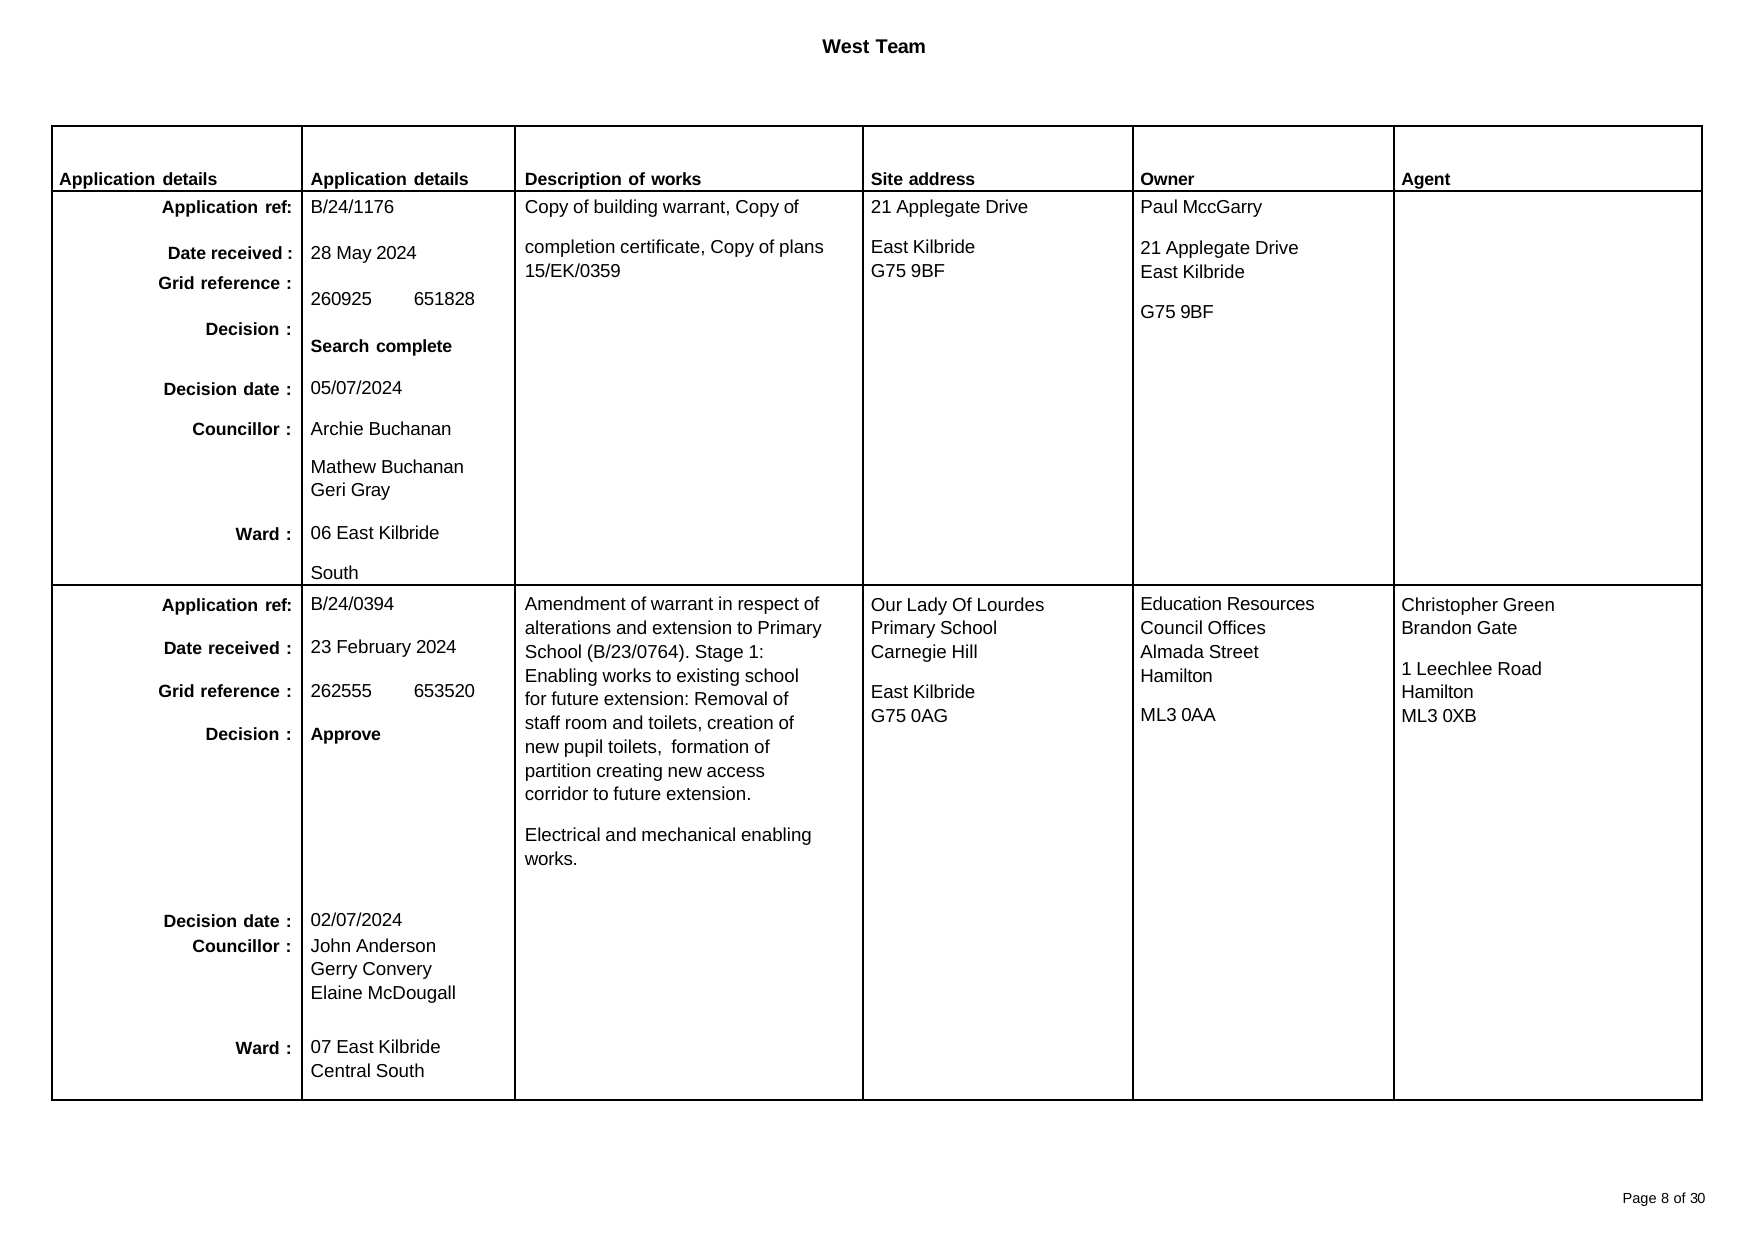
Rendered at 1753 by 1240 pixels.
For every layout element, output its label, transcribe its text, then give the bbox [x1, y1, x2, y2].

table_cell B/24/0394 [303, 586, 514, 632]
table_cell Decision date : [53, 373, 301, 416]
table_header Agent [1395, 127, 1701, 189]
table_cell 262555 653520 [303, 675, 514, 718]
table_cell Amendment of warrant in respect of alterations and extension to Primary School (B/23/0764). Stage 1: Enabling works to existing school for future extension: Removal of staff room and toilets, creation of new pupil toilets, formation of partition creating new access corridor to future extension. Electrical and mechanical enabling works. [516, 586, 862, 1098]
table_cell [1134, 510, 1393, 560]
table_cell 21 Applegate Drive East Kilbride G75 9BF [1134, 234, 1393, 373]
table_cell [1395, 192, 1701, 584]
table_cell [864, 416, 1132, 456]
table_cell 28 May 2024 260925 651828 Search complete [303, 234, 514, 373]
table_header Owner [1134, 127, 1393, 189]
table_cell [516, 416, 862, 456]
table_cell 07 East Kilbride Central South [303, 1023, 514, 1098]
table_cell Decision date : [53, 816, 301, 931]
table_cell Christopher Green Brandon Gate 1 Leechlee Road Hamilton ML3 0XB [1395, 586, 1701, 1098]
table_cell B/24/1176 [303, 192, 514, 234]
table_cell [1134, 478, 1393, 510]
table_cell [516, 456, 862, 477]
table_cell East Kilbride G75 9BF [864, 234, 1132, 373]
table_cell Councillor : [53, 931, 301, 1023]
table_cell Councillor : [53, 416, 301, 456]
table_header Application details [53, 127, 301, 189]
table_cell Geri Gray [303, 478, 514, 510]
table_cell Our Lady Of Lourdes Primary School Carnegie Hill East Kilbride G75 0AG [864, 586, 1132, 1098]
table_cell Decision : [53, 718, 301, 816]
table_cell Copy of building warrant, Copy of [516, 192, 862, 234]
table_cell John Anderson Gerry Convery Elaine McDougall [303, 931, 514, 1023]
table_cell [1134, 456, 1393, 477]
table_cell [864, 456, 1132, 477]
table_cell completion certificate, Copy of plans 15/EK/0359 [516, 234, 862, 373]
table_cell [864, 373, 1132, 416]
table_cell South [303, 560, 514, 584]
table_cell [53, 456, 301, 477]
table_cell [864, 478, 1132, 510]
table_cell 02/07/2024 [303, 816, 514, 931]
table_cell Application ref: [53, 586, 301, 632]
table_cell Mathew Buchanan [303, 456, 514, 477]
table_cell 06 East Kilbride [303, 510, 514, 560]
table_cell [1134, 560, 1393, 584]
table_cell Approve [303, 718, 514, 816]
table_header Site address [864, 127, 1132, 189]
table_header Description of works [516, 127, 862, 189]
table_cell [53, 560, 301, 584]
table_cell Archie Buchanan [303, 416, 514, 456]
table_cell [1134, 416, 1393, 456]
table_cell Grid reference : [53, 675, 301, 718]
table_cell [1134, 373, 1393, 416]
table_header Application details [303, 127, 514, 189]
table_cell [516, 478, 862, 510]
table_cell [864, 510, 1132, 560]
table_cell Application ref: [53, 192, 301, 234]
table_cell 05/07/2024 [303, 373, 514, 416]
table_cell 23 February 2024 [303, 632, 514, 675]
table_cell Education Resources Council Offices Almada Street Hamilton ML3 0AA [1134, 586, 1393, 1098]
table_cell [53, 478, 301, 510]
table_cell [516, 560, 862, 584]
table_cell Date received : Grid reference : Decision : [53, 234, 301, 373]
table_cell [864, 560, 1132, 584]
table_cell Date received : [53, 632, 301, 675]
table_cell Paul MccGarry [1134, 192, 1393, 234]
table_cell Ward : [53, 510, 301, 560]
table_cell [516, 373, 862, 416]
table_cell 21 Applegate Drive [864, 192, 1132, 234]
table_cell Ward : [53, 1023, 301, 1098]
table_cell [516, 510, 862, 560]
